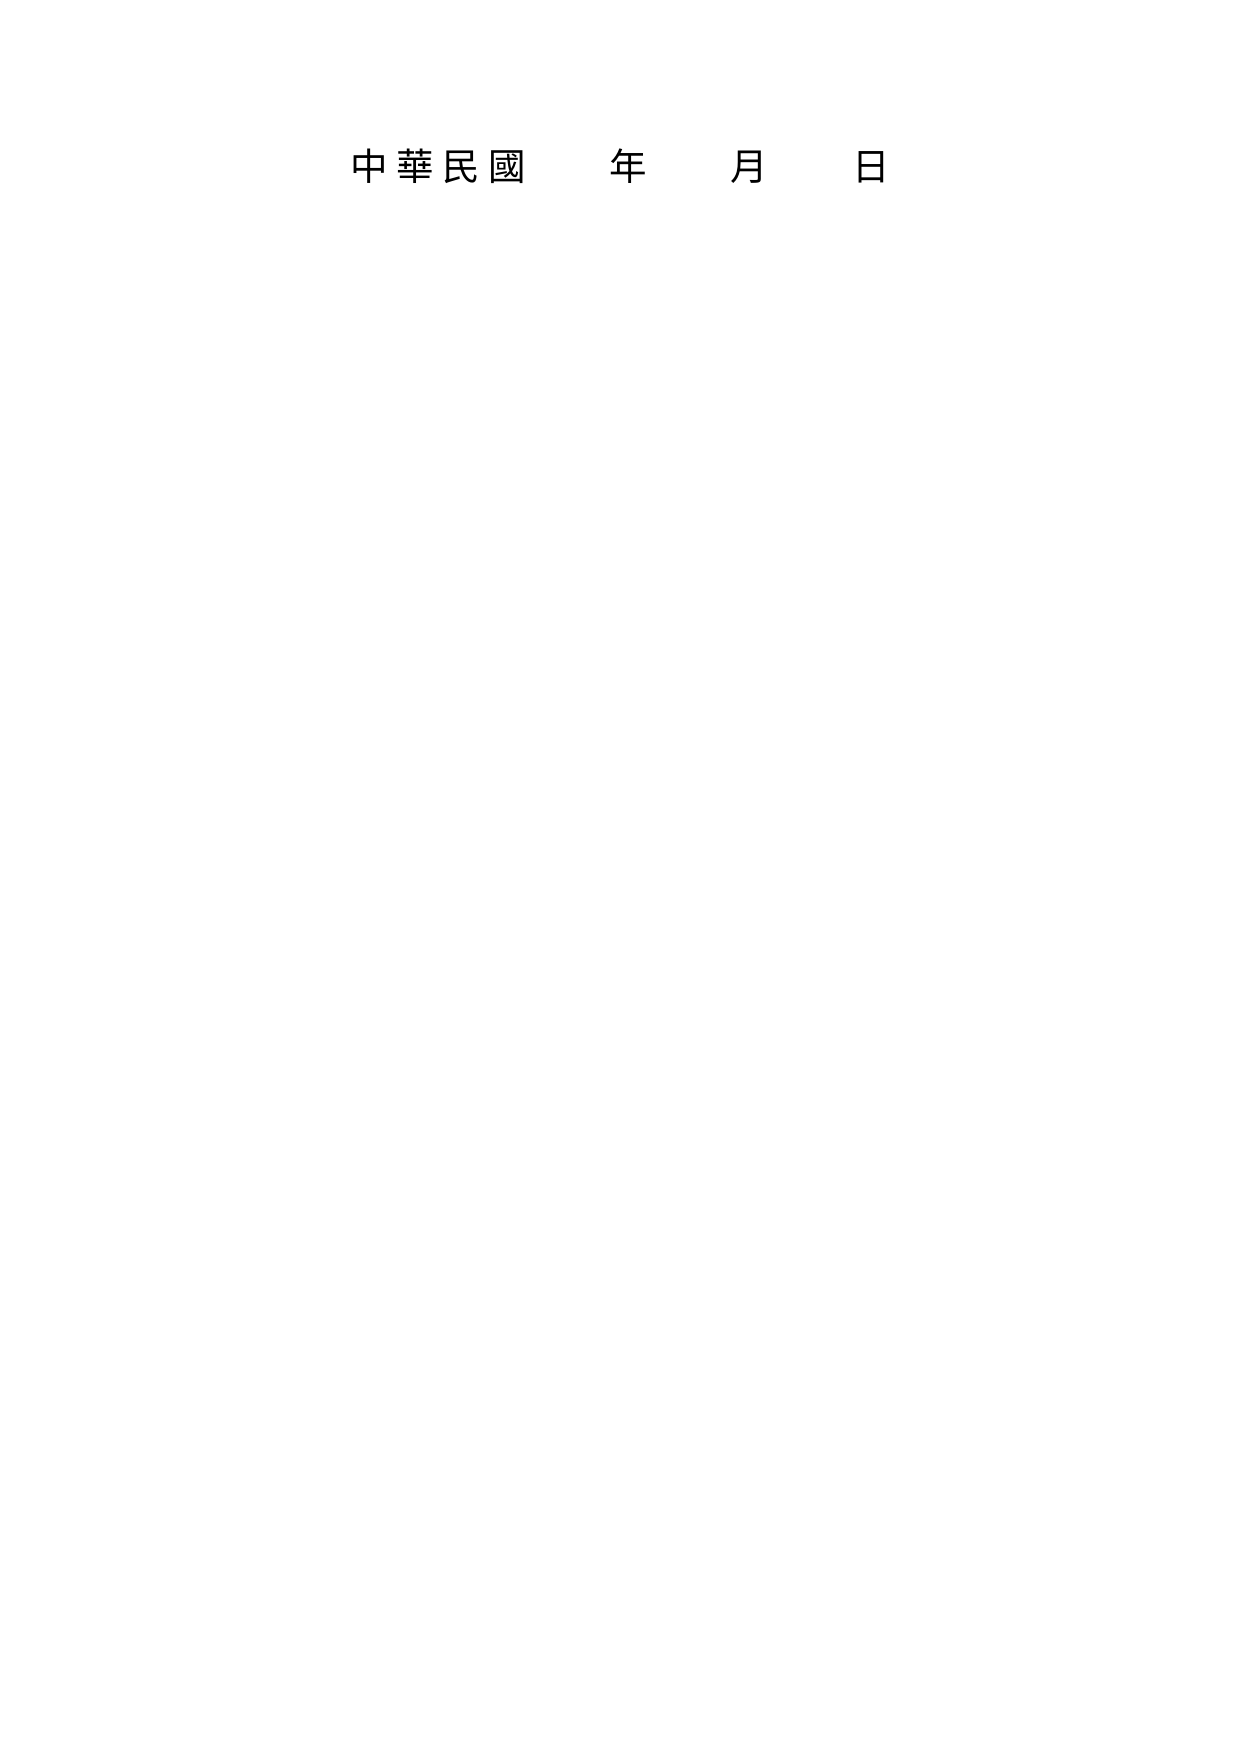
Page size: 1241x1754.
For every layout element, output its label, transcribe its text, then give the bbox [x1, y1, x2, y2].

text 中 華 民 國 年 月 日 [148, 127, 1092, 202]
